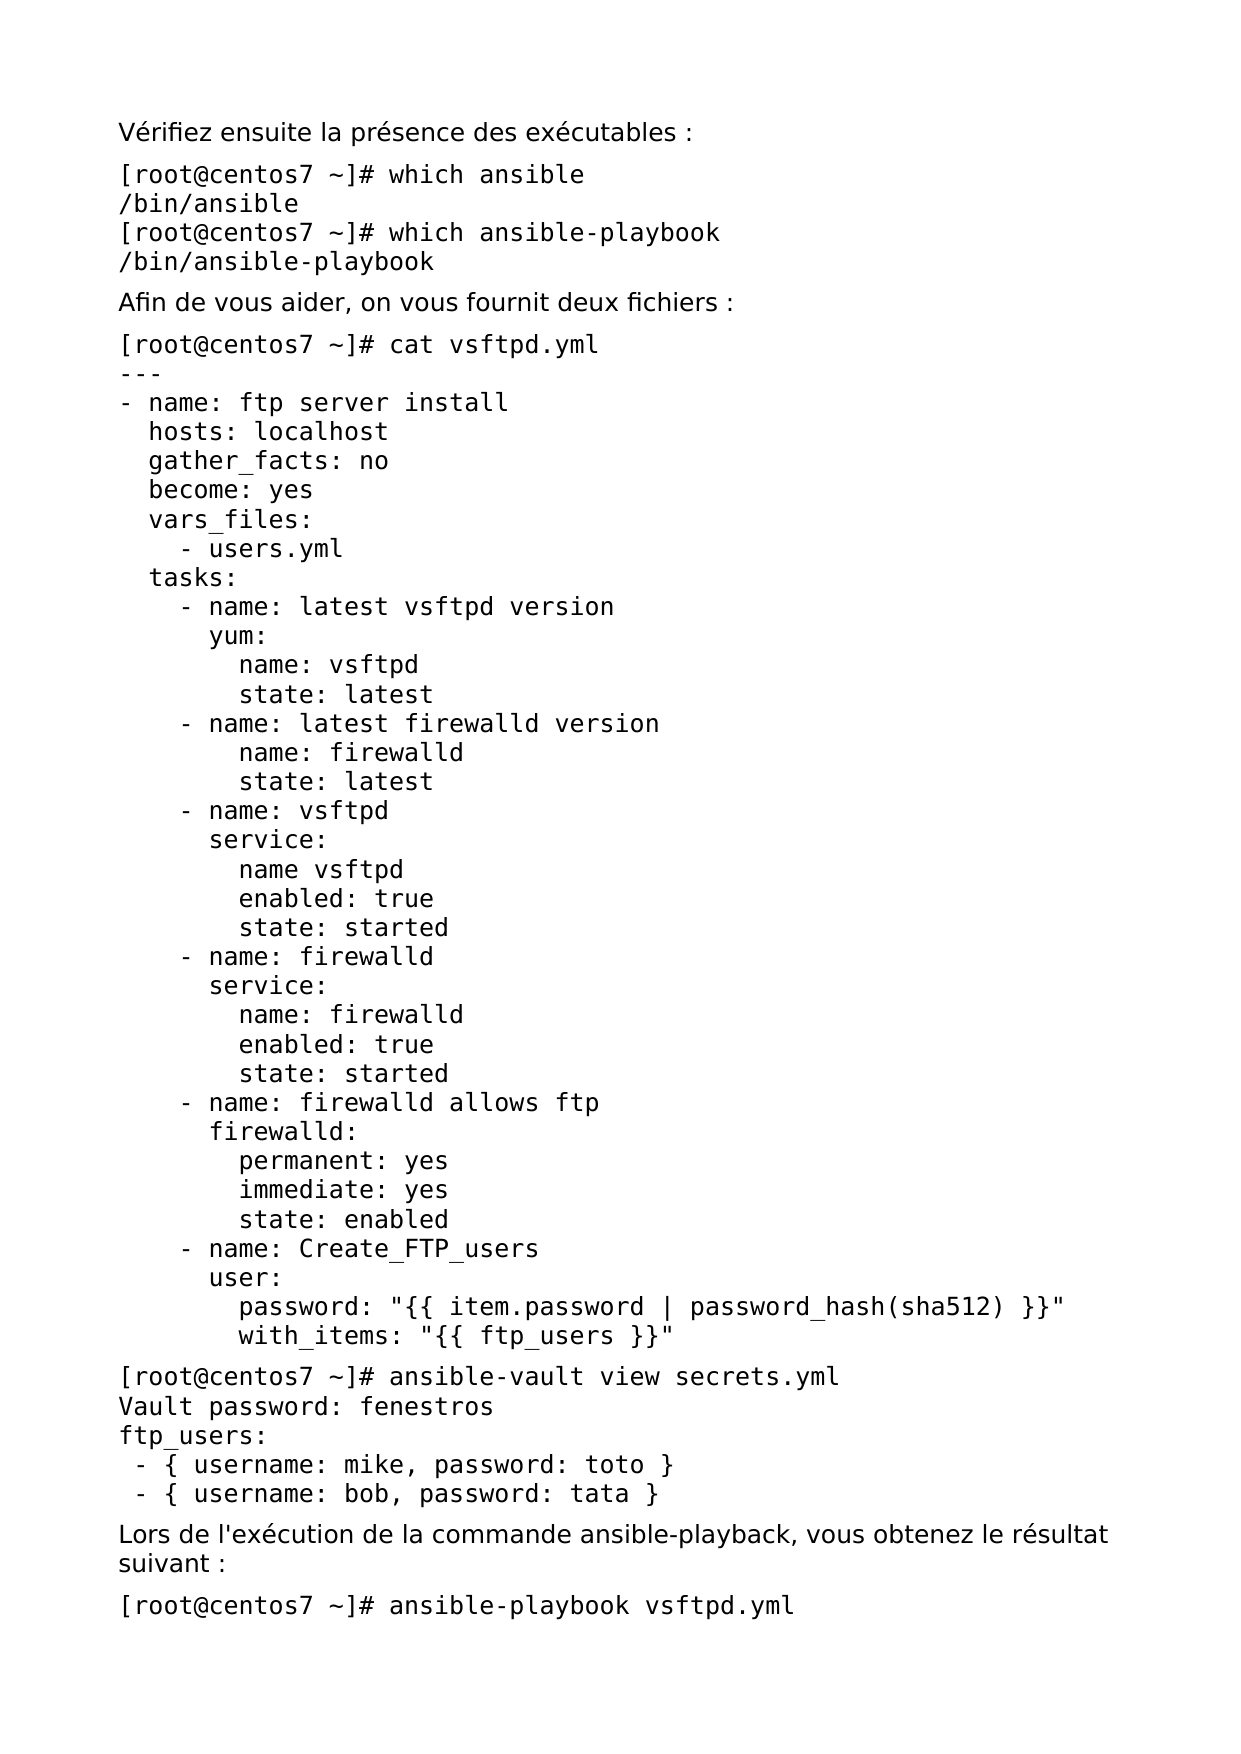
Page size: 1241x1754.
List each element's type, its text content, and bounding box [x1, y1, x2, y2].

text Vérifiez ensuite la présence des exécutables : [118, 118, 1122, 147]
text [root@centos7 ~]# cat vsftpd.yml --- - name: ftp server install hosts: localhost gather_facts: no become: yes vars_files: - users.yml tasks: - name: latest vsftpd version yum: name: vsftpd state: latest - name: latest firewalld version name: firewalld state: latest - name: vsftpd service: name vsftpd enabled: true state: started - name: firewalld service: name: firewalld enabled: true state: started - name: firewalld allows ftp firewalld: permanent: yes immediate: yes state: enabled - name: Create_FTP_users user: password: "{{ item.password | password_hash(sha512) }}" with_items: "{{ ftp_users }}" [118, 330, 1122, 1351]
text Afin de vous aider, on vous fournit deux fichiers : [118, 288, 1122, 317]
text Lors de l'exécution de la commande ansible-playback, vous obtenez le résultat suivant : [118, 1520, 1122, 1578]
text [root@centos7 ~]# ansible-vault view secrets.yml Vault password: fenestros ftp_users: - { username: mike, password: toto } - { username: bob, password: tata } [118, 1362, 1122, 1508]
text [root@centos7 ~]# which ansible /bin/ansible [root@centos7 ~]# which ansible-playbook /bin/ansible-playbook [118, 160, 1122, 276]
text [root@centos7 ~]# ansible-playbook vsftpd.yml [118, 1591, 1122, 1620]
